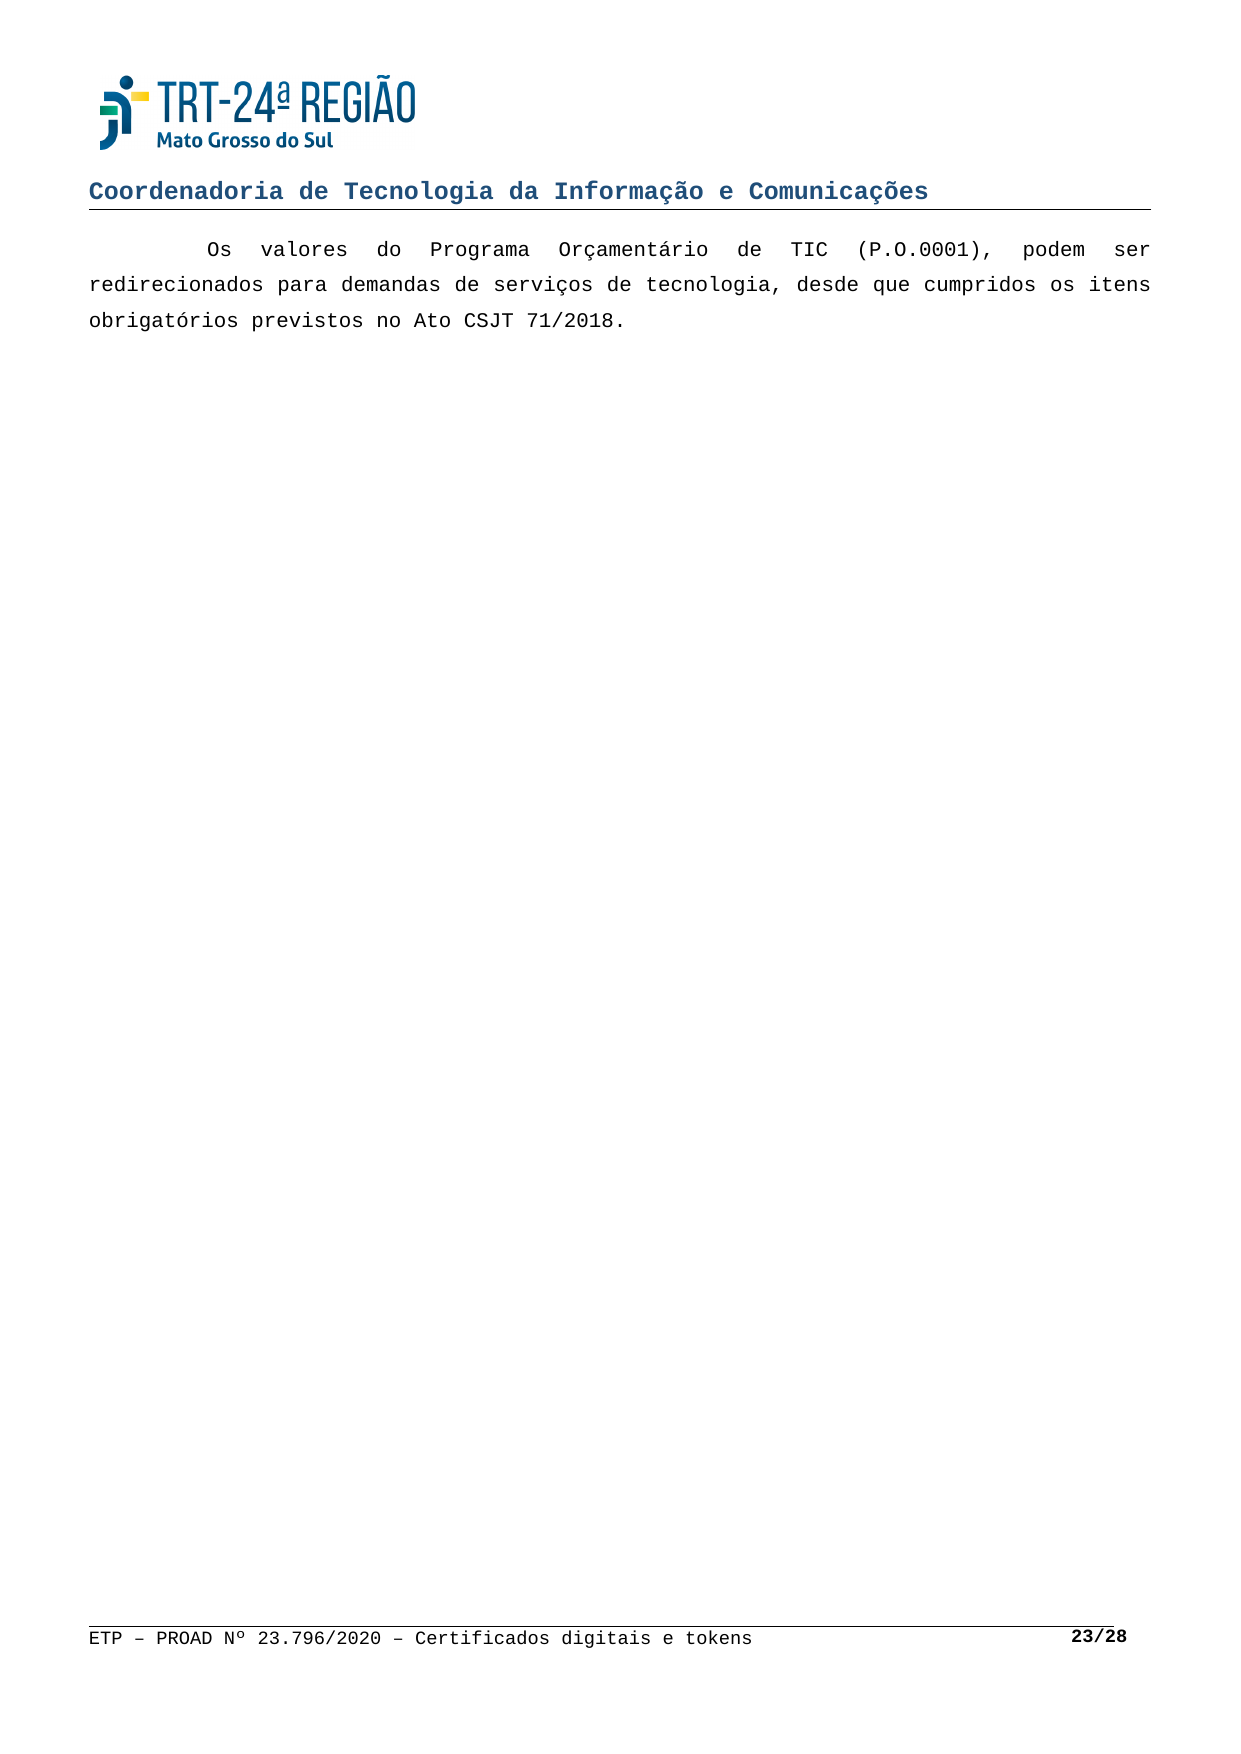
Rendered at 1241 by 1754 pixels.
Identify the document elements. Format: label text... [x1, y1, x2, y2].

text Os valores do Programa Orçamentário de TIC (P.O.0001), podem ser redirecionados para demandas de serviços de tecnologia, desde que cumpridos os itens obrigatórios previstos no Ato CSJT 71/2018. [89, 239, 1151, 333]
